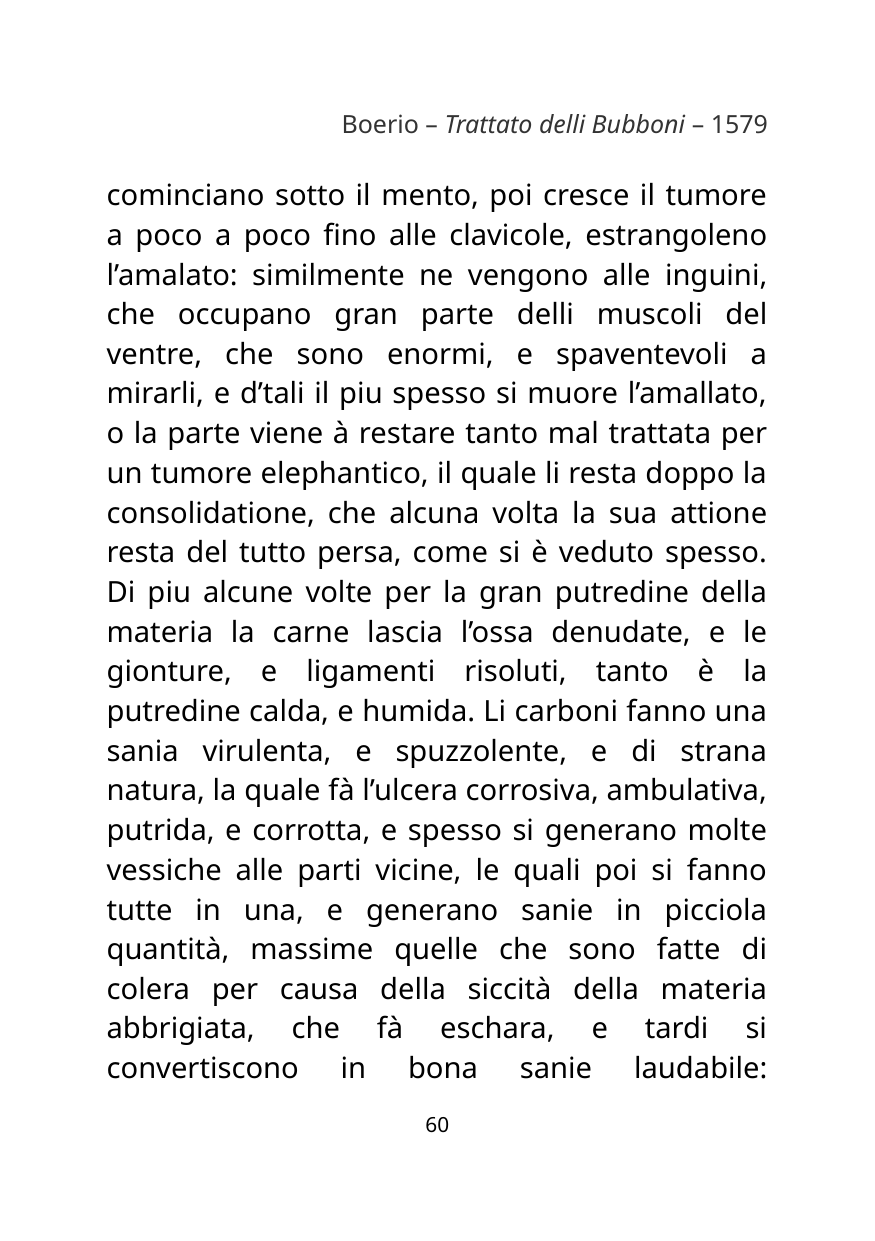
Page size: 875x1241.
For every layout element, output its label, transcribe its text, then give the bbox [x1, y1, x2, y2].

text cominciano sotto il mento, poi cresce il tumore a poco a poco fino alle clavicole, estrangoleno l’amalato: similmente ne vengono alle inguini, che occupano gran parte delli muscoli del ventre, che sono enormi, e spaventevoli a mirarli, e d’tali il piu spesso si muore l’amallato, o la parte viene à restare tanto mal trattata per un tumore elephantico, il quale li resta doppo la consolidatione, che alcuna volta la sua attione resta del tutto persa, come si è veduto spesso. Di piu alcune volte per la gran putredine della materia la carne lascia l’ossa denudate, e le gionture, e ligamenti risoluti, tanto è la putredine calda, e humida. Li carboni fanno una sania virulenta, e spuzzolente, e di strana natura, la quale fà l’ulcera corrosiva, ambulativa, putrida, e corrotta, e spesso si generano molte vessiche alle parti vicine, le quali poi si fanno tutte in una, e generano sanie in picciola quantità, massime quelle che sono fatte di colera per causa della siccità della materia abbrigiata, che fà eschara, e tardi si convertiscono in bona sanie laudabile: [106, 174, 768, 1087]
